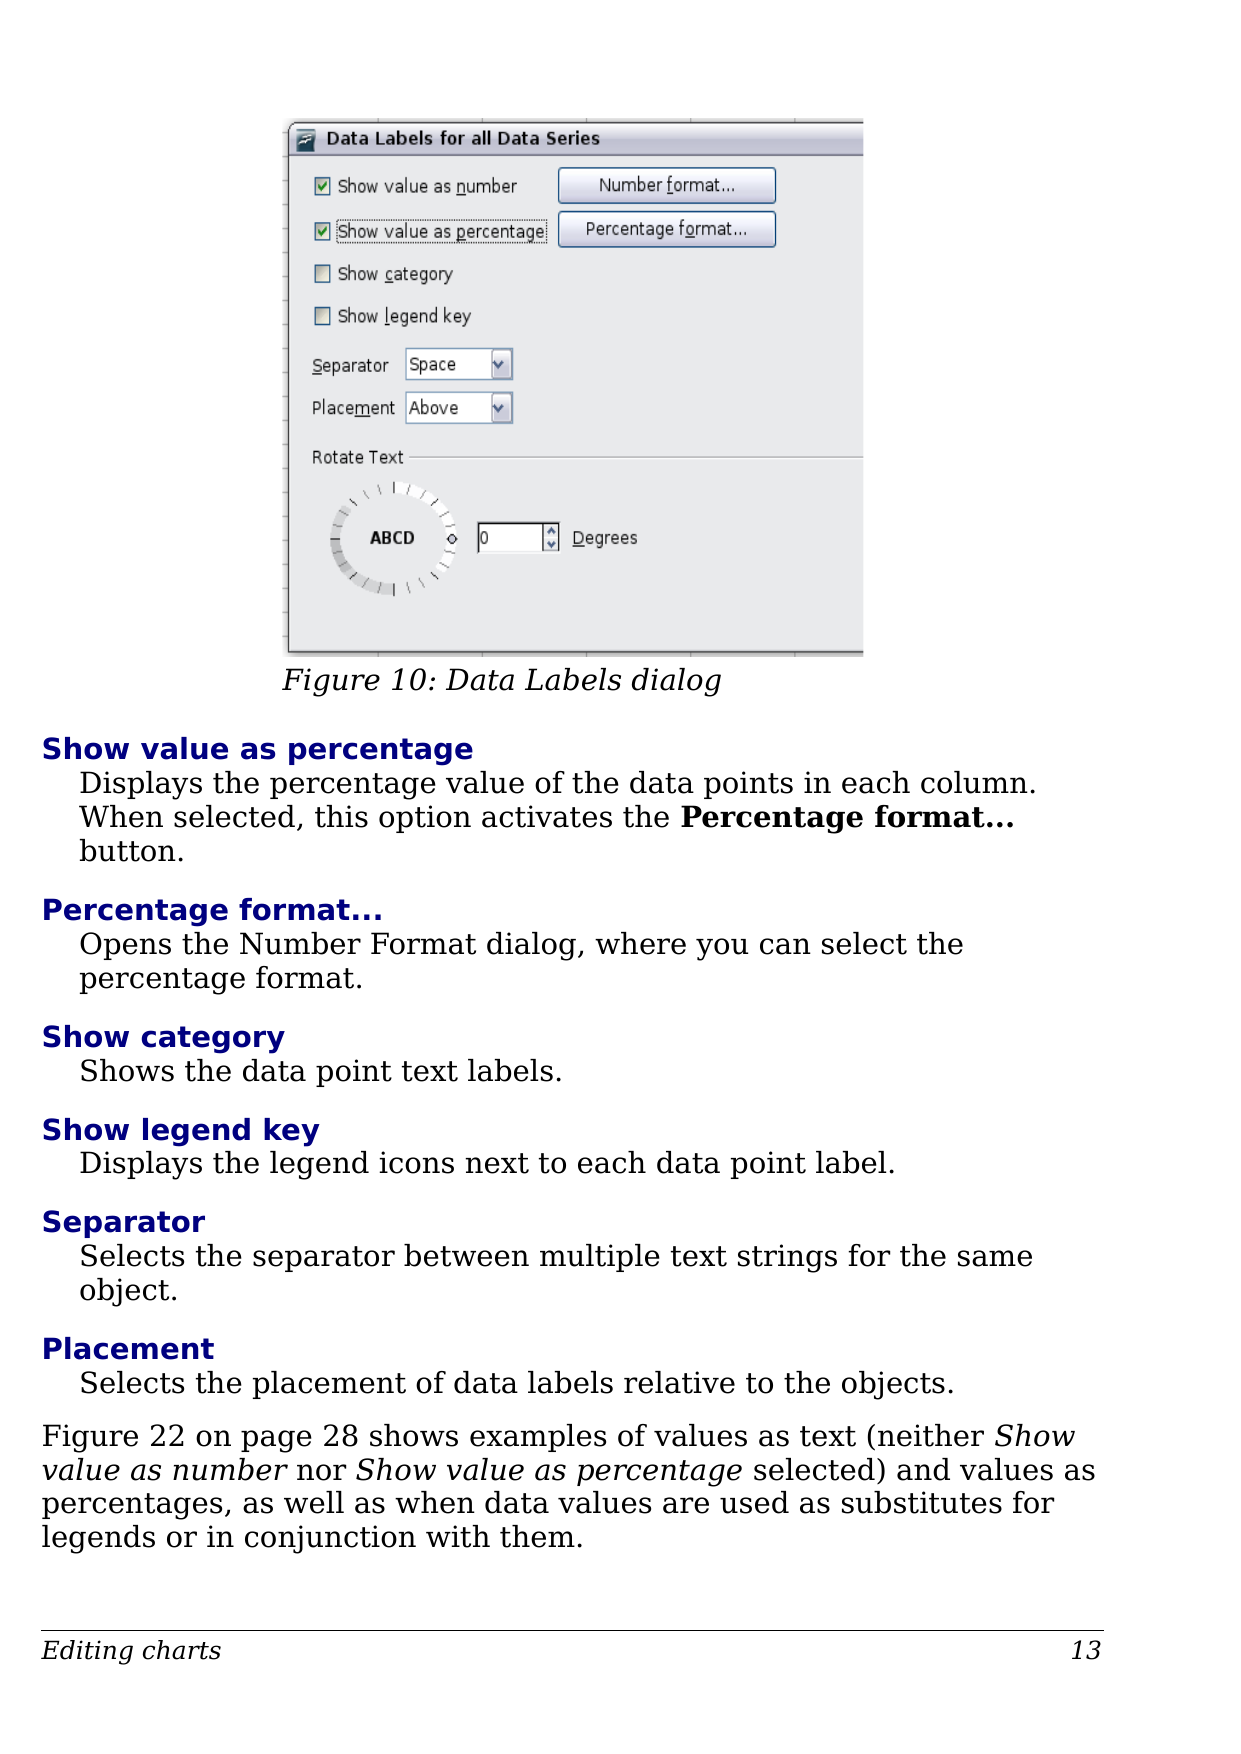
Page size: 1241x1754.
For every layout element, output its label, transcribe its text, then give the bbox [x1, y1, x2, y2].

text Figure 10: Data Labels dialog [282, 663, 863, 697]
text Show legend key [41, 1113, 1104, 1147]
text Figure 22 on page 28 shows examples of values as text (neither Show value as number nor Show value as percentage selected) and values as percentages, as well as when data values are used as substitutes for legends or in conjunction with them. [41, 1419, 1104, 1555]
text Percentage format... [41, 893, 1104, 927]
text Selects the placement of data labels relative to the objects. [79, 1367, 1104, 1401]
text Opens the Number Format dialog, where you can select the percentage format. [79, 927, 1104, 995]
picture [282, 118, 864, 657]
text Separator [41, 1206, 1104, 1240]
text Displays the percentage value of the data points in each column. When selected, this option activates the Percentage format... button. [79, 766, 1104, 868]
text Selects the separator between multiple text strings for the same object. [79, 1240, 1104, 1308]
text Show category [41, 1020, 1104, 1054]
text Shows the data point text labels. [79, 1054, 1104, 1088]
text Placement [41, 1333, 1104, 1367]
text Show value as percentage [41, 732, 1104, 766]
text Displays the legend icons next to each data point label. [79, 1147, 1104, 1181]
